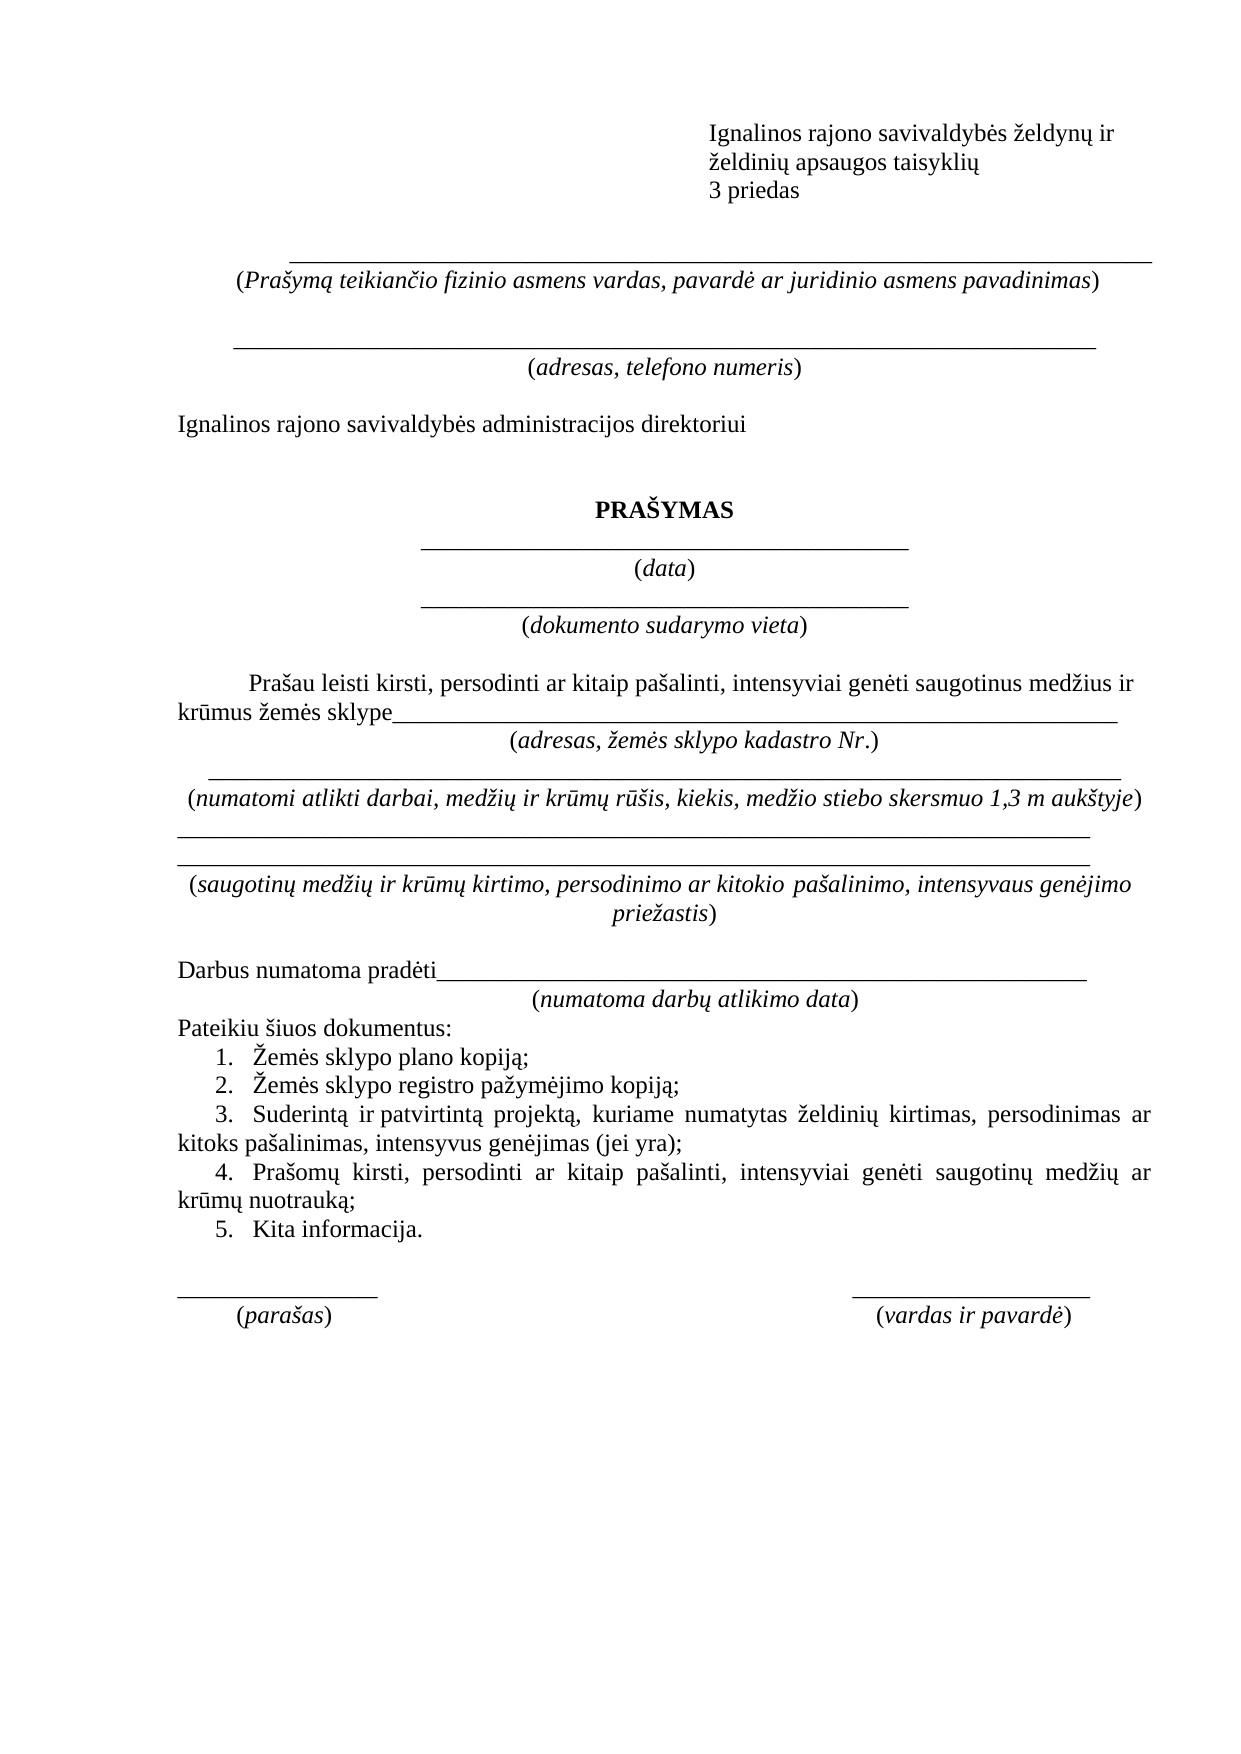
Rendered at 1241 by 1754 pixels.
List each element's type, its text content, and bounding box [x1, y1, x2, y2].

text 3. Suderintą ir patvirtintą projektą, kuriame numatytas želdinių kirtimas, persodinimas ar kitoks pašalinimas, intensyvus genėjimas (jei yra); [177, 1099, 1152, 1157]
text (saugotinų medžių ir krūmų kirtimo, persodinimo ar kitokio pašalinimo, intensyvaus genėjimo [177, 869, 1152, 898]
text _____________________________________________________________________ [177, 323, 1152, 352]
text Darbus numatoma pradėti____________________________________________________ [177, 956, 1152, 984]
text (numatomi atlikti darbai, medžių ir krūmų rūšis, kiekis, medžio stiebo skersmuo 1,3 m aukštyje) [177, 783, 1152, 812]
text _______________________________________ [177, 582, 1152, 611]
text 4. Prašomų kirsti, persodinti ar kitaip pašalinti, intensyviai genėti saugotinų medžių ar krūmų nuotrauką; [177, 1157, 1152, 1214]
text 3 priedas [702, 176, 1181, 204]
text Ignalinos rajono savivaldybės administracijos direktoriui [177, 409, 1152, 438]
text (adresas, žemės sklypo kadastro Nr.) [177, 726, 1152, 754]
text Ignalinos rajono savivaldybės želdynų ir želdinių apsaugos taisyklių [709, 118, 1181, 176]
text 1. Žemės sklypo plano kopiją; [215, 1042, 1152, 1071]
text _______________________________________ [177, 524, 1152, 553]
text (numatoma darbų atlikimo data) [177, 984, 1152, 1013]
text ________________ ___________________ [177, 1272, 1152, 1301]
text (dokumento sudarymo vieta) [177, 611, 1152, 639]
text (parašas) (vardas ir pavardė) [177, 1301, 1152, 1329]
text PRAŠYMAS [177, 496, 1152, 524]
text 5. Kita informacija. [177, 1214, 1152, 1243]
text _________________________________________________________________________ [177, 754, 1152, 783]
text _____________________________________________________________________ [177, 204, 1152, 266]
text (Prašymą teikiančio fizinio asmens vardas, pavardė ar juridinio asmens pavadinimas) [177, 266, 1152, 294]
text 2. Žemės sklypo registro pažymėjimo kopiją; [215, 1071, 1152, 1099]
text krūmus žemės sklype__________________________________________________________ [177, 697, 1152, 726]
text priežastis) [177, 898, 1152, 927]
text Prašau leisti kirsti, persodinti ar kitaip pašalinti, intensyviai genėti saugotinus medžius ir [177, 668, 1152, 697]
text (adresas, telefono numeris) [177, 352, 1152, 381]
text (data) [177, 553, 1152, 582]
text _________________________________________________________________________ [177, 841, 1152, 869]
text Pateikiu šiuos dokumentus: [177, 1013, 1152, 1042]
text _________________________________________________________________________ [177, 812, 1152, 841]
